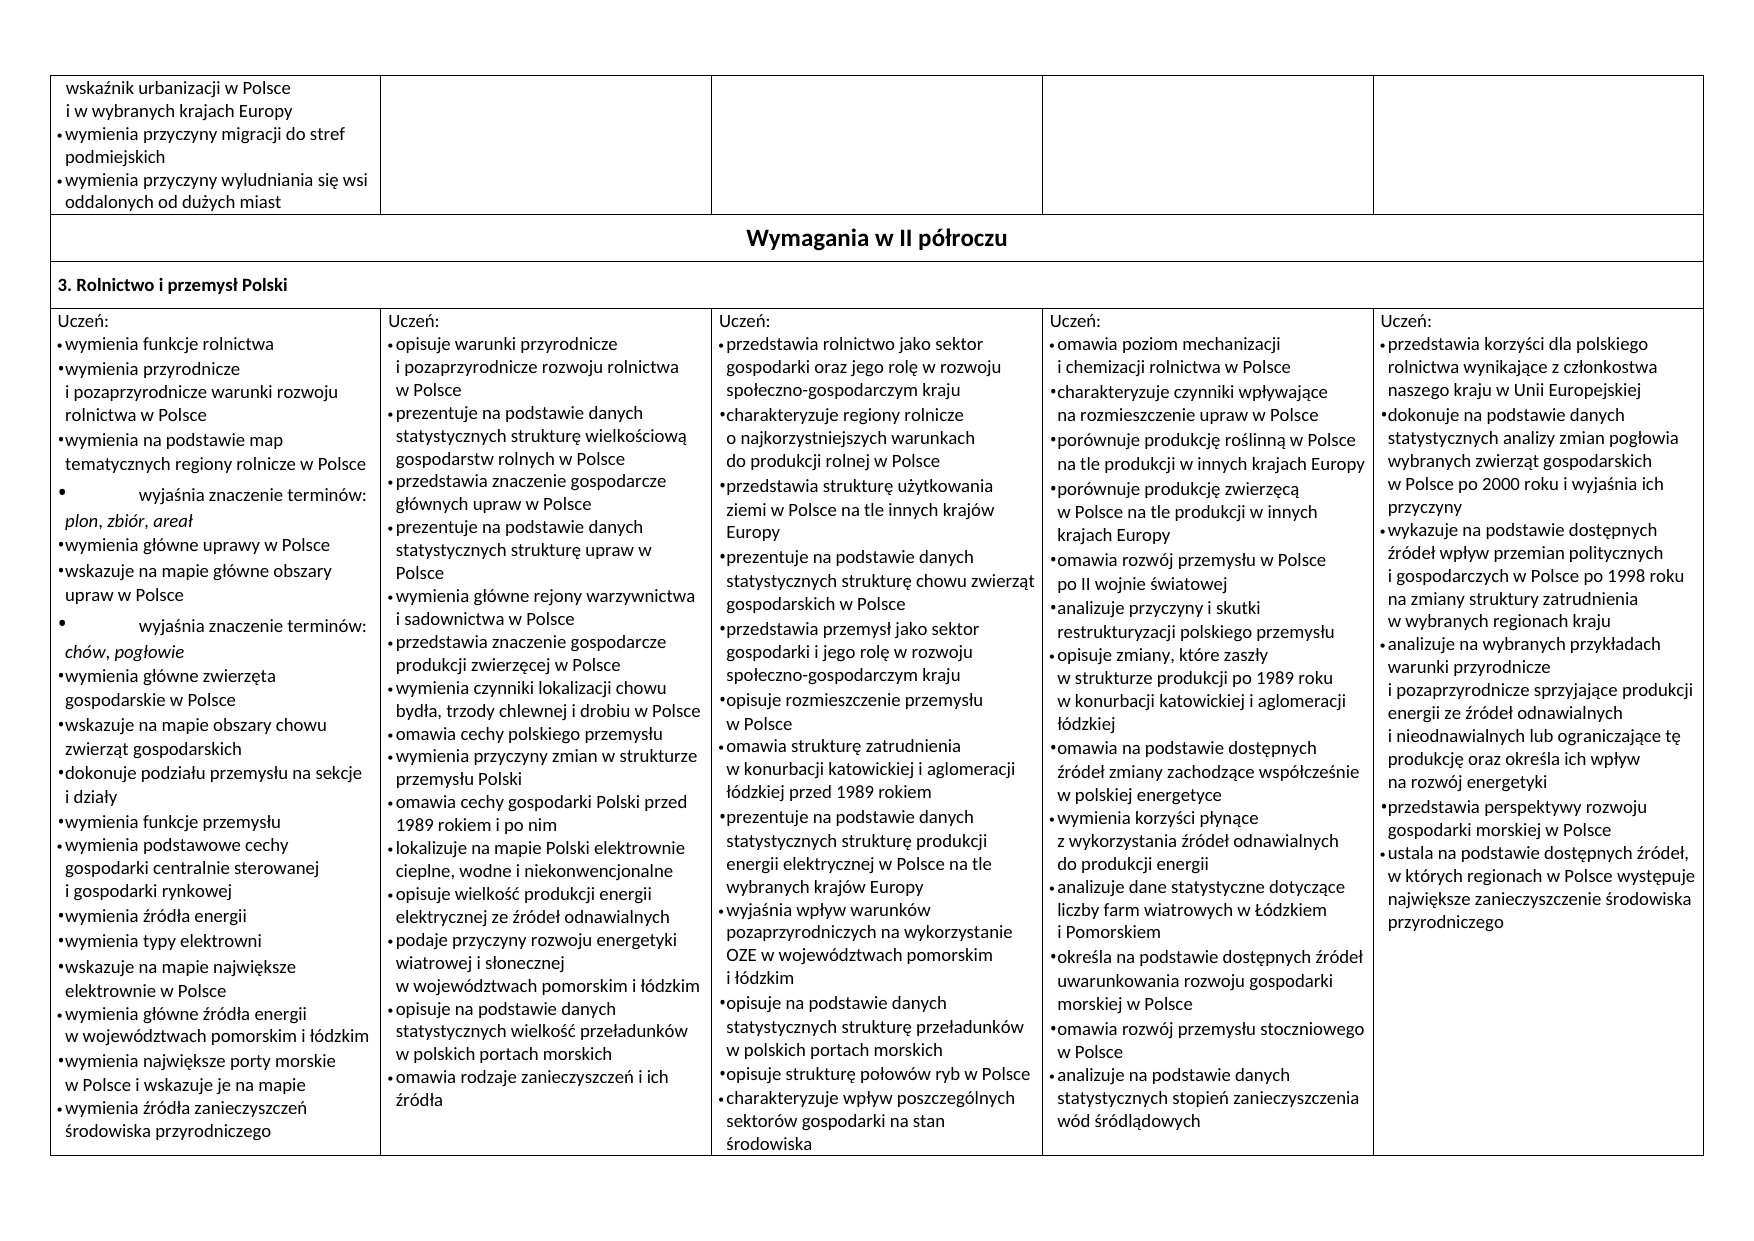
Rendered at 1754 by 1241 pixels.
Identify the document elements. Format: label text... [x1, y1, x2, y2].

table_cell 3. Rolnictwo i przemysł Polski [51, 262, 1703, 308]
table_cell Uczeń: omawia poziom mechanizacji i chemizacji rolnictwa w Polsce charakteryzuje czynniki wpływające na rozmieszczenie upraw w Polsce porównuje produkcję roślinną w Polsce na tle produkcji w innych krajach Europy porównuje produkcję zwierzęcą w Polsce na tle produkcji w innych krajach Europy omawia rozwój przemysłu w Polsce po II wojnie światowej analizuje przyczyny i skutki restrukturyzacji polskiego przemysłu opisuje zmiany, które zaszły w strukturze produkcji po 1989 roku w konurbacji katowickiej i aglomeracji łódzkiej omawia na podstawie dostępnych źródeł zmiany zachodzące współcześnie w polskiej energetyce wymienia korzyści płynące z wykorzystania źródeł odnawialnych do produkcji energii analizuje dane statystyczne dotyczące liczby farm wiatrowych w Łódzkiem i Pomorskiem określa na podstawie dostępnych źródeł uwarunkowania rozwoju gospodarki morskiej w Polsce omawia rozwój przemysłu stoczniowego w Polsce analizuje na podstawie danych statystycznych stopień zanieczyszczenia wód śródlądowych omawia skutki zanieczyszczenia środowiska naturalnego [1043, 309, 1373, 1155]
table_cell [712, 76, 1042, 213]
table_cell Wymagania w II półroczu [51, 215, 1703, 261]
table_cell Uczeń: wymienia funkcje rolnictwa wymienia przyrodnicze i pozaprzyrodnicze warunki rozwoju rolnictwa w Polsce wymienia na podstawie map tematycznych regiony rolnicze w Polsce wyjaśnia znaczenie terminów: plon, zbiór, areał wymienia główne uprawy w Polsce wskazuje na mapie główne obszary upraw w Polsce wyjaśnia znaczenie terminów: chów, pogłowie wymienia główne zwierzęta gospodarskie w Polsce wskazuje na mapie obszary chowu zwierząt gospodarskich dokonuje podziału przemysłu na sekcje i działy wymienia funkcje przemysłu wymienia podstawowe cechy gospodarki centralnie sterowanej i gospodarki rynkowej wymienia źródła energii wymienia typy elektrowni wskazuje na mapie największe elektrownie w Polsce wymienia główne źródła energii w województwach pomorskim i łódzkim wymienia największe porty morskie w Polsce i wskazuje je na mapie wymienia źródła zanieczyszczeń środowiska przyrodniczego podaje przyczyny kwaśnych opadów [51, 309, 380, 1155]
table_cell wskaźnik urbanizacji w Polsce i w wybranych krajach Europy wymienia przyczyny migracji do stref podmiejskich wymienia przyczyny wyludniania się wsi oddalonych od dużych miast [51, 76, 380, 213]
table_cell Uczeń: omawia podział administracyjny Polski omawia na podstawie danych statystycznych uwarunkowania przyrostu naturalnego w Polsce na tle Europy omawia strukturę płci i strukturę wieku ludności Polski na tle tych struktur w wybranych państwach europejskich na podstawie piramidy płci i wieku omawia przyrodnicze i pozaprzyrodnicze czynniki wpływające na rozmieszczenie ludności w wybranych państwach Europy i Polski oblicza przyrost rzeczywisty i współczynnik przyrostu rzeczywistego w Polsce charakteryzuje skutki migracji wewnętrznych w Polsce wyjaśnia wpływ migracji na strukturę wieku ludności obszarów wiejskich omawia przyczyny rozmieszczenia mniejszości narodowych w Polsce przedstawia strukturę wyznaniową Polaków na tle innych państw Europy omawia strukturę zatrudnienia wg działów gospodarki w poszczególnych województwach analizuje wielkość miast w Polsce i ich rozmieszczenie wg grup wielkościowych omawia pozytywne i negatywne skutki urbanizacji omawia wpływ migracji do stref podmiejskich na przekształcenie struktury demograficznej okolic Krakowa i Warszawy określa zmiany w użytkowaniu i zagospodarowaniu stref podmiejskich na przykładzie Krakowa i Warszawy [1043, 76, 1373, 213]
table_cell Uczeń: przedstawia korzyści dla polskiego rolnictwa wynikające z członkostwa naszego kraju w Unii Europejskiej dokonuje na podstawie danych statystycznych analizy zmian pogłowia wybranych zwierząt gospodarskich w Polsce po 2000 roku i wyjaśnia ich przyczyny wykazuje na podstawie dostępnych źródeł wpływ przemian politycznych i gospodarczych w Polsce po 1998 roku na zmiany struktury zatrudnienia w wybranych regionach kraju analizuje na wybranych przykładach warunki przyrodnicze i pozaprzyrodnicze sprzyjające produkcji energii ze źródeł odnawialnych i nieodnawialnych lub ograniczające tę produkcję oraz określa ich wpływ na rozwój energetyki przedstawia perspektywy rozwoju gospodarki morskiej w Polsce ustala na podstawie dostępnych źródeł, w których regionach w Polsce występuje największe zanieczyszczenie środowiska przyrodniczego [1374, 309, 1703, 1155]
table_cell Uczeń: analizuje na podstawie dostępnych źródeł ekonomiczne skutki utrzymywania się niskich lub ujemnych wartości współczynnika przyrostu naturalnego w krajach Europy i Polski analizuje konsekwencje starzenia się społeczeństwa europejskiego analizuje skutki nierównomiernego rozmieszczenia ludności w Polsce ocenia skutki migracji zagranicznych w Polsce i w Europie ukazuje na wybranych przykładach wpływ procesów migracyjnych na strukturę wieku i zmiany zaludnienia obszarów wiejskich omawia na podstawie dostępnych źródeł problemy mniejszości narodowych w Europie i w Polsce analizuje na podstawie dostępnych źródeł skutki bezrobocia w Polsce omawia na podstawie dostępnych źródeł zmiany zachodzące w procesie urbanizacji w Polsce po II wojnie światowej identyfikuje na wybranych przykładach związki między rozwojem dużych miast a zmianami w użytkowaniu i zagospodarowaniu terenu, w stylu zabudowy oraz w strukturze demograficznej w strefach podmiejskich [1374, 76, 1703, 213]
table_cell Uczeń: przedstawia rolnictwo jako sektor gospodarki oraz jego rolę w rozwoju społeczno-gospodarczym kraju charakteryzuje regiony rolnicze o najkorzystniejszych warunkach do produkcji rolnej w Polsce przedstawia strukturę użytkowania ziemi w Polsce na tle innych krajów Europy prezentuje na podstawie danych statystycznych strukturę chowu zwierząt gospodarskich w Polsce przedstawia przemysł jako sektor gospodarki i jego rolę w rozwoju społeczno-gospodarczym kraju opisuje rozmieszczenie przemysłu w Polsce omawia strukturę zatrudnienia w konurbacji katowickiej i aglomeracji łódzkiej przed 1989 rokiem prezentuje na podstawie danych statystycznych strukturę produkcji energii elektrycznej w Polsce na tle wybranych krajów Europy wyjaśnia wpływ warunków pozaprzyrodniczych na wykorzystanie OZE w województwach pomorskim i łódzkim opisuje na podstawie danych statystycznych strukturę przeładunków w polskich portach morskich opisuje strukturę połowów ryb w Polsce charakteryzuje wpływ poszczególnych sektorów gospodarki na stan środowiska wymienia źródła zanieczyszczeń komunalnych [712, 309, 1042, 1155]
table_cell Uczeń: wymienia przykłady terytoriów zależnych należących do państw europejskich prezentuje na podstawie danych statystycznych zmiany liczby ludności Europy i Polski po II wojnie światowej omawia na podstawie wykresu przyrost naturalny w Polsce w latach 1946–2018 omawia przestrzenne zróżnicowanie współczynnika przyrostu naturalnego w Polsce omawia na podstawie danych statystycznych średnią długość trwania życia Polaków na tle europejskich społeczeństw wyjaśnia, czym są ekonomiczne grupy wieku wyjaśnia przyczyny zróżnicowania gęstości zaludnienia w Polsce omawia na podstawie mapy tematycznej przestrzenne zróżnicowanie gęstości zaludnienia w Polsce podaje najważniejsze cechy migracji wewnętrznych w Polsce wymienia główne przyczyny migracji zagranicznych w Polsce określa kierunki napływu imigrantów do Polski wskazuje na mapie województw podlaskiego i zachodniopomorskiego obszary o dużym wzroście liczby ludności charakteryzuje mniejszości narodowe, mniejszości etniczne i społeczności etniczne w Polsce podaje przyczyny bezrobocia w Polsce porównuje wielkość bezrobocia w Polsce i innych krajach europejskich na podstawie danych statystycznych podaje przyczyny rozwoju największych miast w Polsce podaje przykłady miast o różnych funkcjach w Polsce wymienia typy zespołów miejskich w Polsce i podaje ich przykłady wskazuje różnice między aglomeracją monocentryczną a aglomeracją policentryczną omawia przyczyny migracji do stref podmiejskich [381, 76, 711, 213]
table_cell Uczeń: opisuje warunki przyrodnicze i pozaprzyrodnicze rozwoju rolnictwa w Polsce prezentuje na podstawie danych statystycznych strukturę wielkościową gospodarstw rolnych w Polsce przedstawia znaczenie gospodarcze głównych upraw w Polsce prezentuje na podstawie danych statystycznych strukturę upraw w Polsce wymienia główne rejony warzywnictwa i sadownictwa w Polsce przedstawia znaczenie gospodarcze produkcji zwierzęcej w Polsce wymienia czynniki lokalizacji chowu bydła, trzody chlewnej i drobiu w Polsce omawia cechy polskiego przemysłu wymienia przyczyny zmian w strukturze przemysłu Polski omawia cechy gospodarki Polski przed 1989 rokiem i po nim lokalizuje na mapie Polski elektrownie cieplne, wodne i niekonwencjonalne opisuje wielkość produkcji energii elektrycznej ze źródeł odnawialnych podaje przyczyny rozwoju energetyki wiatrowej i słonecznej w województwach pomorskim i łódzkim opisuje na podstawie danych statystycznych wielkość przeładunków w polskich portach morskich omawia rodzaje zanieczyszczeń i ich źródła [381, 309, 711, 1155]
